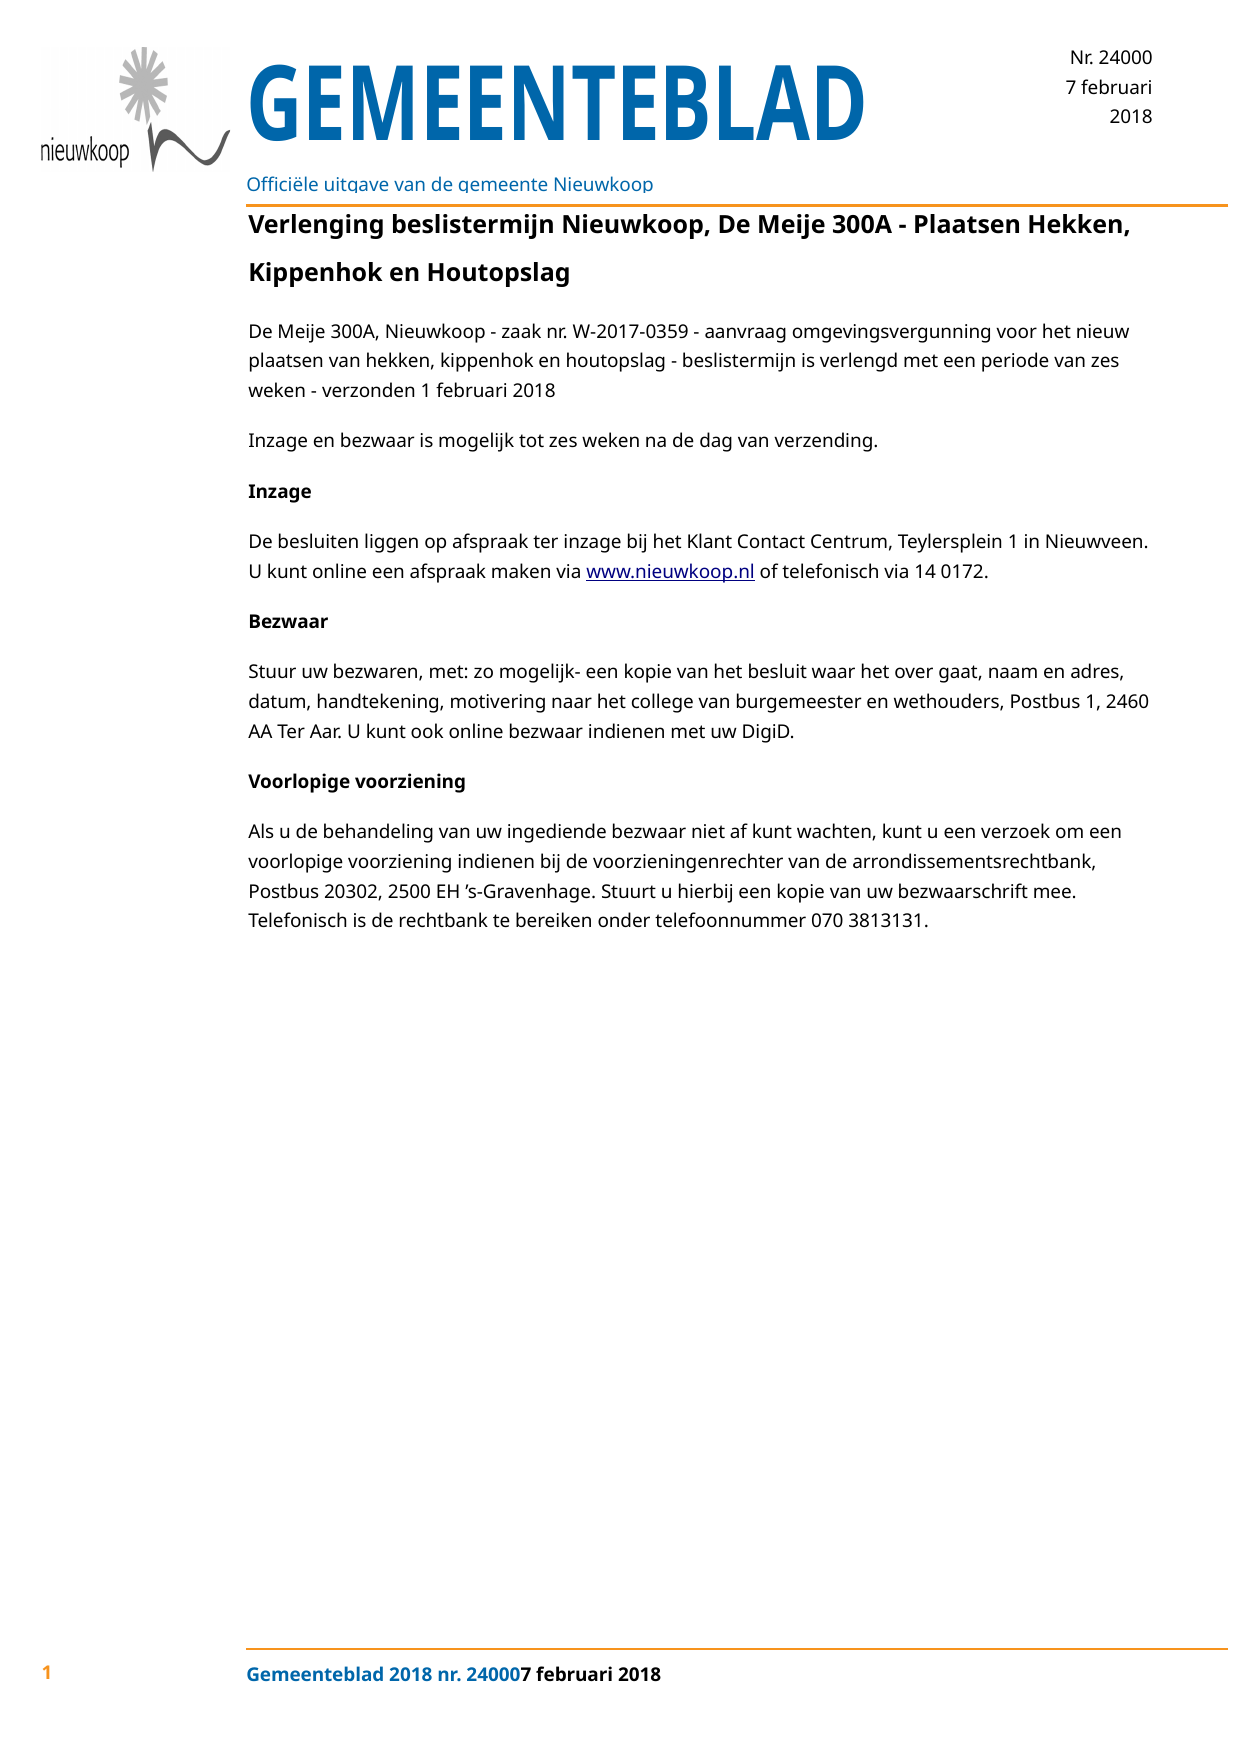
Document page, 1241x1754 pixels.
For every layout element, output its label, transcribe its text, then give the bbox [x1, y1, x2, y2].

text Bezwaar [248, 608, 1152, 634]
text Inzage en bezwaar is mogelijk tot zes weken na de dag van verzending. [248, 427, 1152, 453]
text Voorlopige voorziening [248, 768, 1152, 794]
text De besluiten liggen op afspraak ter inzage bij het Klant Contact Centrum, Teylersplein 1 in Nieuwveen. U kunt online een afspraak maken via www.nieuwkoop.nl of telefonisch via 14 0172. [248, 528, 1152, 584]
text De Meije 300A, Nieuwkoop - zaak nr. W-2017-0359 - aanvraag omgevingsvergunning voor het nieuw plaatsen van hekken, kippenhok en houtopslag - beslistermijn is verlengd met een periode van zes weken - verzonden 1 februari 2018 [248, 318, 1152, 403]
text Stuur uw bezwaren, met: zo mogelijk- een kopie van het besluit waar het over gaat, naam en adres, datum, handtekening, motivering naar het college van burgemeester en wethouders, Postbus 1, 2460 AA Ter Aar. U kunt ook online bezwaar indienen met uw DigiD. [248, 659, 1152, 744]
picture [41, 47, 231, 172]
text Als u de behandeling van uw ingediende bezwaar niet af kunt wachten, kunt u een verzoek om een voorlopige voorziening indienen bij de voorzieningenrechter van de arrondissementsrechtbank, Postbus 20302, 2500 EH ’s-Gravenhage. Stuurt u hierbij een kopie van uw bezwaarschrift mee. Telefonisch is de rechtbank te bereiken onder telefoonnummer 070 3813131. [248, 819, 1152, 933]
text Inzage [248, 478, 1152, 504]
text Verlenging beslistermijn Nieuwkoop, De Meije 300A - Plaatsen Hekken, Kippenhok en Houtopslag [248, 207, 1152, 288]
